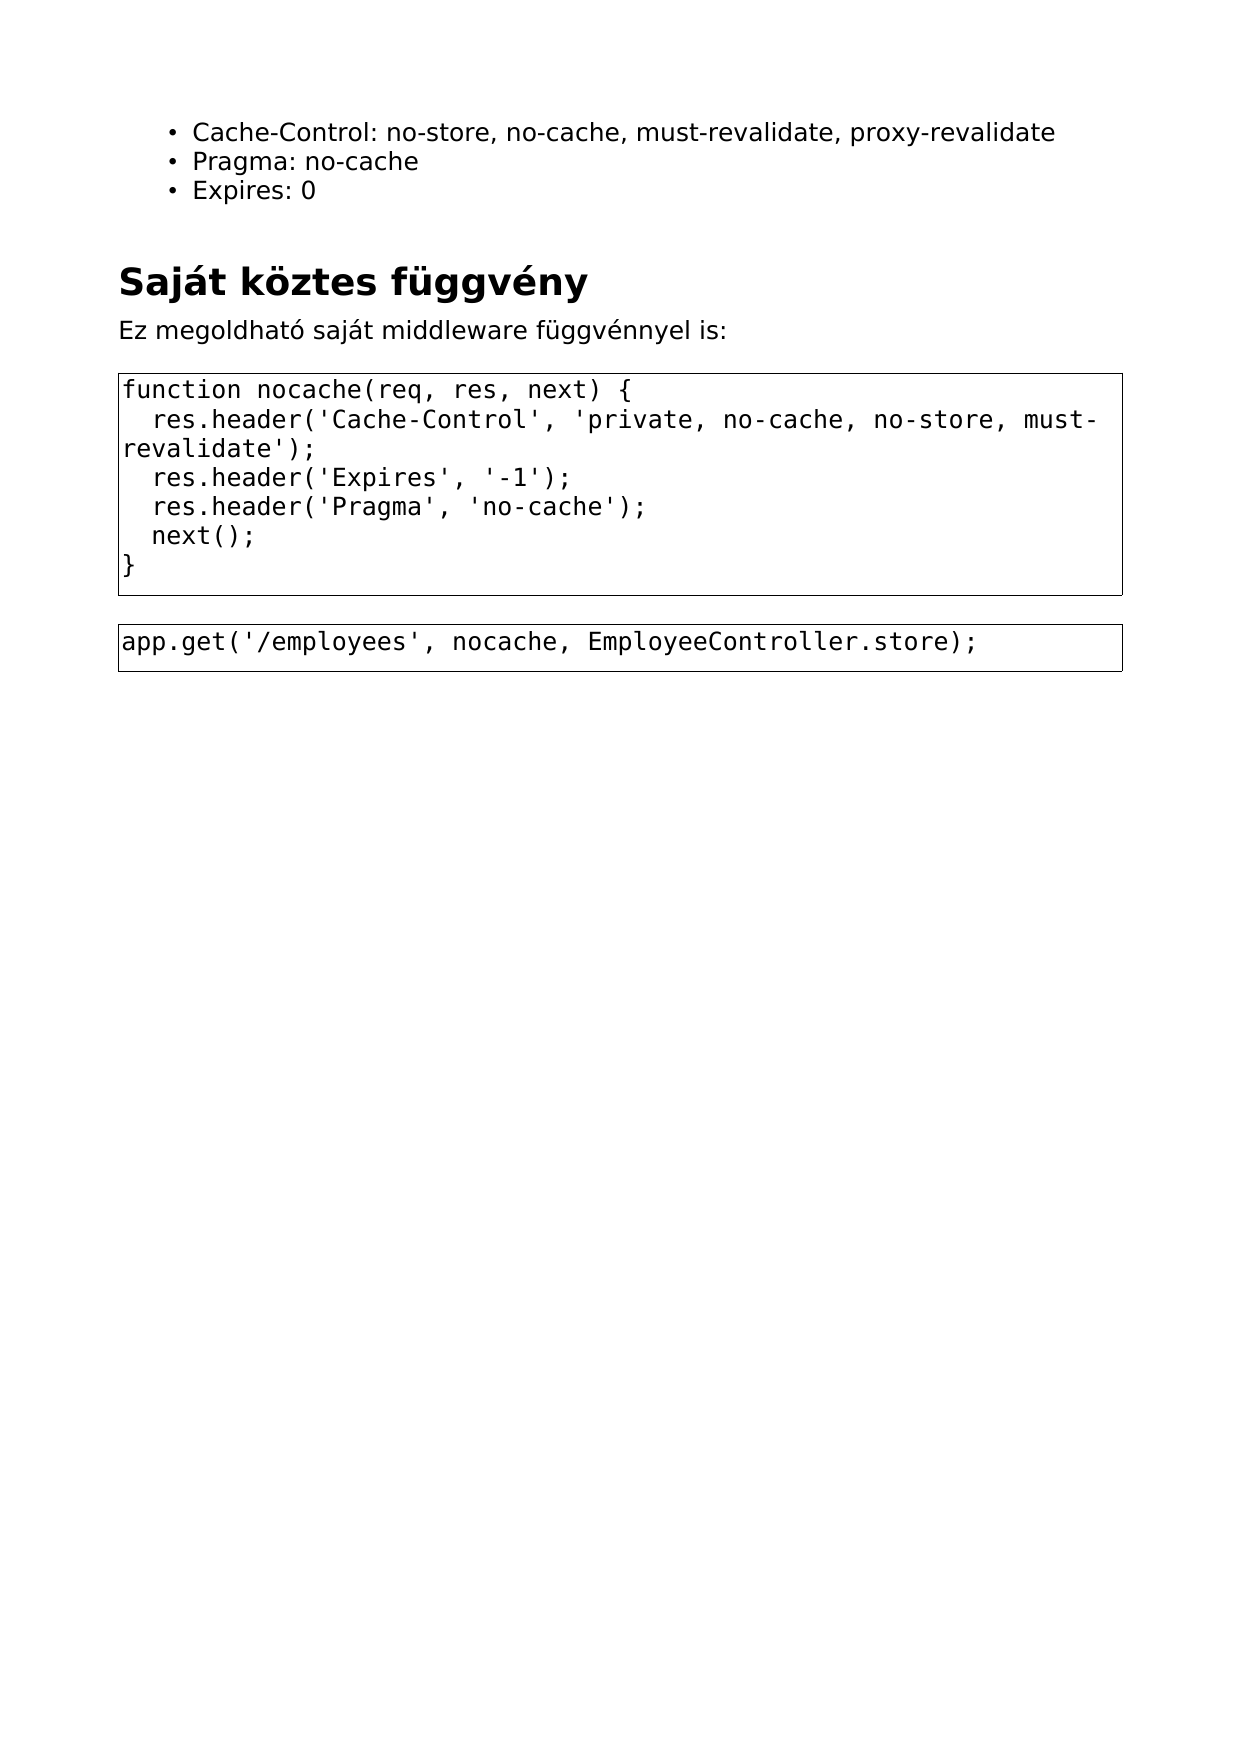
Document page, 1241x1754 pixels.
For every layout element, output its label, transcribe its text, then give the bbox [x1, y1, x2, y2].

subtitle Saját köztes függvény [118, 260, 1122, 304]
list Cache-Control: no-store, no-cache, must-revalidate, proxy-revalidate [177, 118, 1122, 147]
table_header app.get('/employees', nocache, EmployeeController.store); [119, 625, 1122, 671]
list Expires: 0 [177, 176, 1122, 206]
table_header function nocache(req, res, next) { res.header('Cache-Control', 'private, no-cache, no-store, must-revalidate'); res.header('Expires', '-1'); res.header('Pragma', 'no-cache'); next(); } [119, 374, 1122, 594]
list Pragma: no-cache [177, 147, 1122, 176]
text Ez megoldható saját middleware függvénnyel is: [118, 316, 1122, 345]
